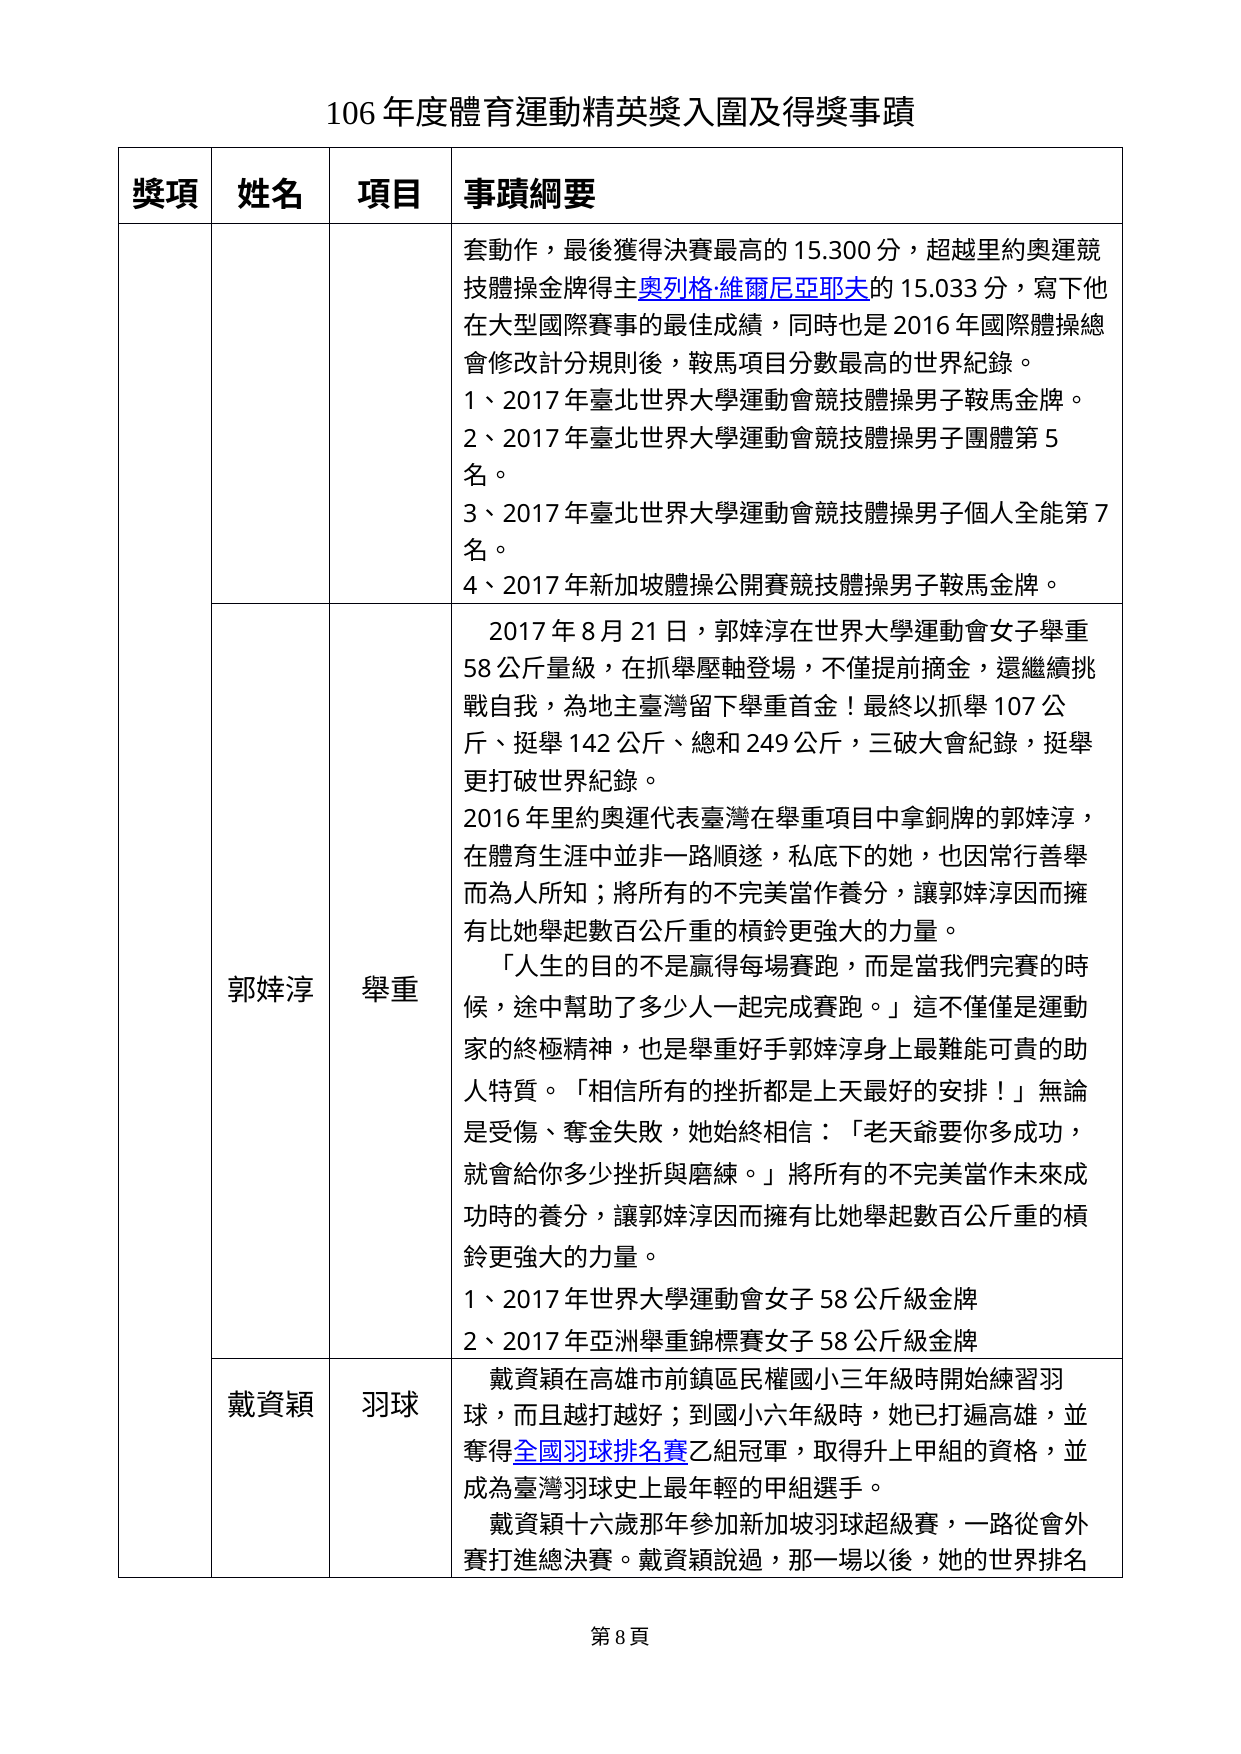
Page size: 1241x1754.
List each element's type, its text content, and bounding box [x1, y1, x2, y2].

table_cell 羽球 [330, 1359, 451, 1577]
table_cell [330, 224, 451, 603]
table_cell [212, 224, 329, 603]
table_header 獎項 [119, 148, 211, 223]
table_cell 戴資穎 [212, 1359, 329, 1577]
table_header 姓名 [212, 148, 329, 223]
table_cell 套動作，最後獲得決賽最高的15.300分，超越里約奧運競技體操金牌得主奧列格·維爾尼亞耶夫的15.033分，寫下他在大型國際賽事的最佳成績，同時也是2016年國際體操總會修改計分規則後，鞍馬項目分數最高的世界紀錄。 1、2017年臺北世界大學運動會競技體操男子鞍馬金牌。 2、2017年臺北世界大學運動會競技體操男子團體第5名。 3、2017年臺北世界大學運動會競技體操男子個人全能第7名。 4、2017年新加坡體操公開賽競技體操男子鞍馬金牌。 [452, 224, 1122, 603]
table_cell 2017年8月21日，郭婞淳在世界大學運動會女子舉重58公斤量級，在抓舉壓軸登場，不僅提前摘金，還繼續挑戰自我，為地主臺灣留下舉重首金！最終以抓舉107公斤、挺舉142公斤、總和249公斤，三破大會紀錄，挺舉更打破世界紀錄。 2016年里約奧運代表臺灣在舉重項目中拿銅牌的郭婞淳，在體育生涯中並非一路順遂，私底下的她，也因常行善舉而為人所知；將所有的不完美當作養分，讓郭婞淳因而擁有比她舉起數百公斤重的槓鈴更強大的力量。 「人生的目的不是贏得每場賽跑，而是當我們完賽的時候，途中幫助了多少人一起完成賽跑。」這不僅僅是運動家的終極精神，也是舉重好手郭婞淳身上最難能可貴的助人特質。「相信所有的挫折都是上天最好的安排！」無論是受傷、奪金失敗，她始終相信：「老天爺要你多成功，就會給你多少挫折與磨練。」將所有的不完美當作未來成功時的養分，讓郭婞淳因而擁有比她舉起數百公斤重的槓鈴更強大的力量。 1、2017年世界大學運動會女子58公斤級金牌 2、2017年亞洲舉重錦標賽女子58公斤級金牌 [452, 604, 1122, 1358]
table_cell 郭婞淳 [212, 604, 329, 1358]
table_cell 舉重 [330, 604, 451, 1358]
table_cell [119, 224, 211, 1577]
table_header 項目 [330, 148, 451, 223]
table_header 事蹟綱要 [452, 148, 1122, 223]
